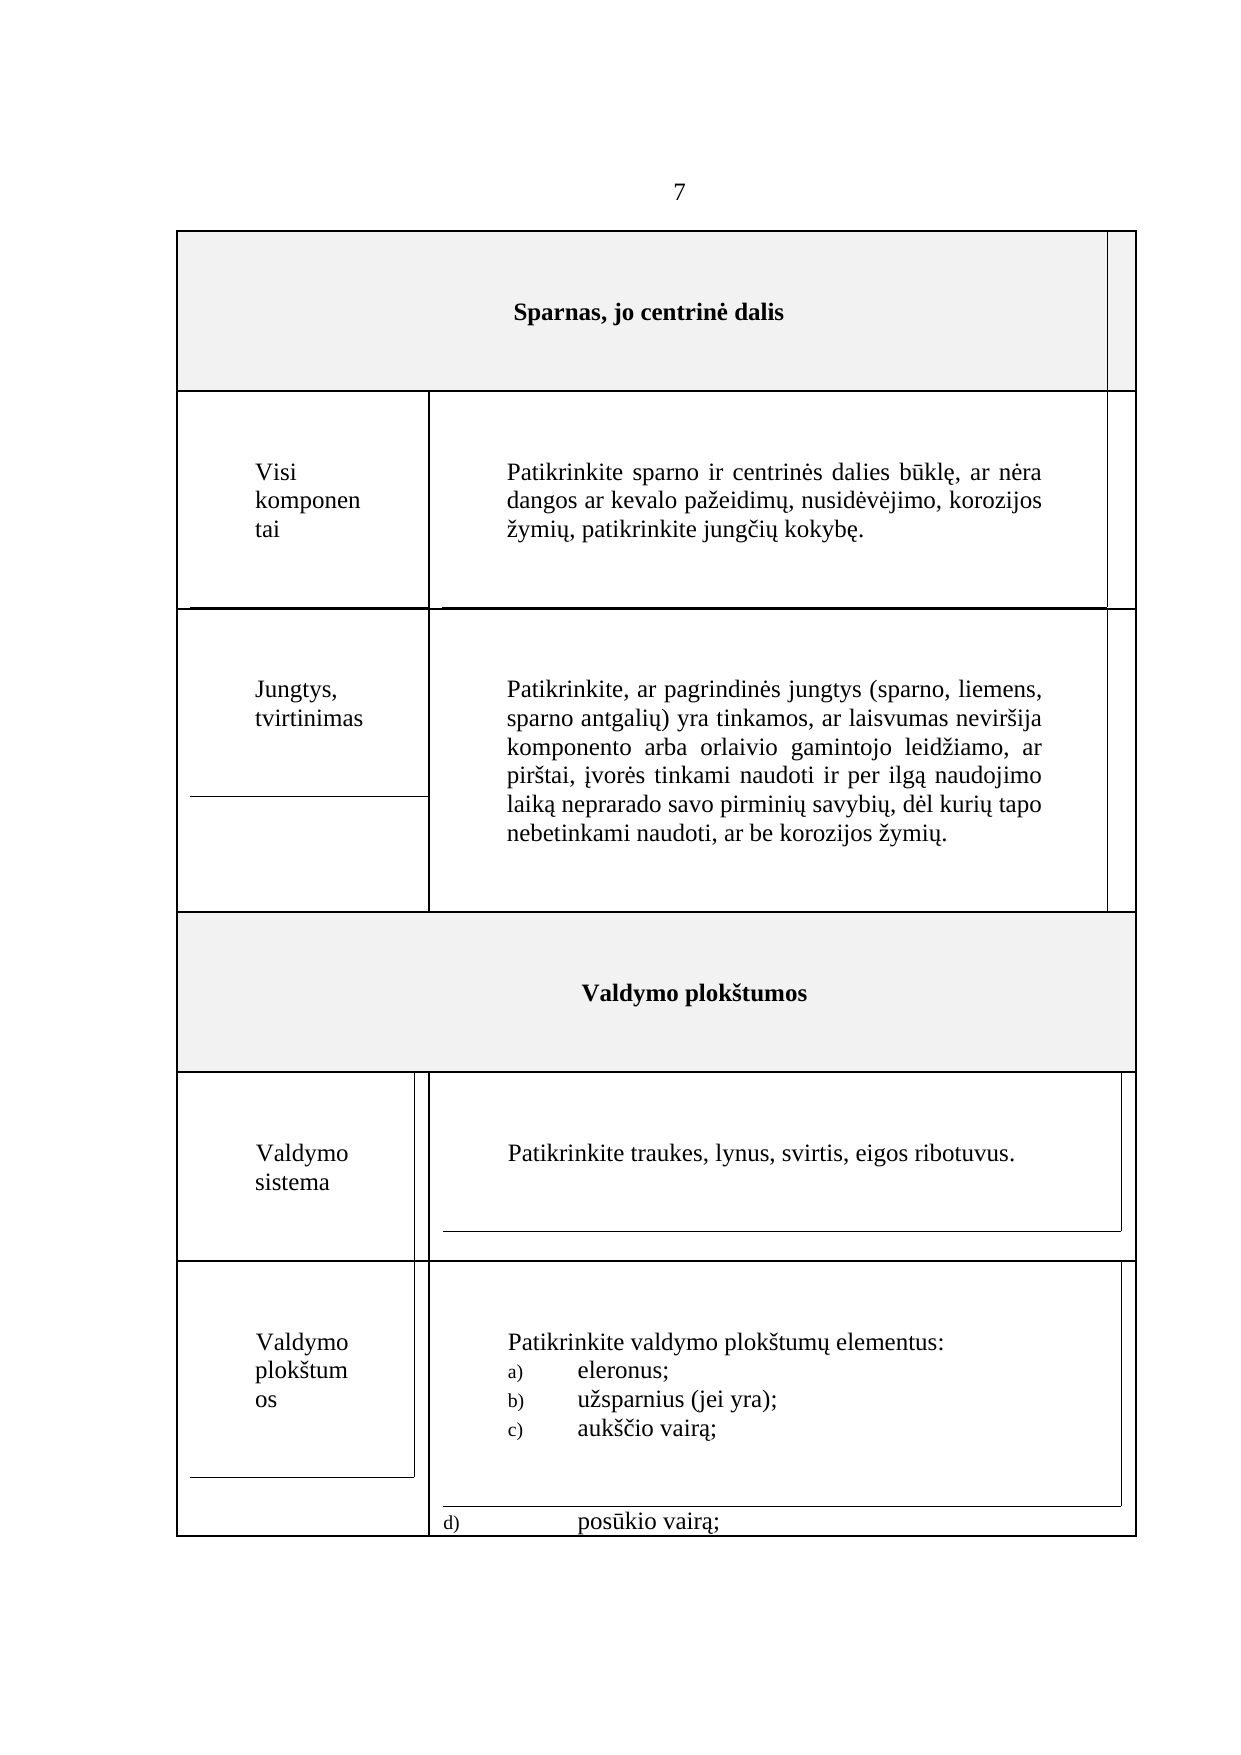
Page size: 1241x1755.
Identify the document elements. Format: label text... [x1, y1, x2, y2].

table_cell Patikrinkite traukes, lynus, svirtis, eigos ribotuvus. [430, 1073, 1135, 1260]
table_cell Jungtys, tvirtinimas [178, 610, 428, 911]
table_cell Patikrinkite valdymo plokštumų elementus: a) eleronus; b) užsparnius (jei yra); c) aukščio vairą; d) posūkio vairą; [430, 1262, 1135, 1535]
table_cell Valdymo sistema [178, 1073, 414, 1260]
table_cell Valdymo plokštumos [178, 1262, 428, 1535]
table_cell [1108, 610, 1135, 911]
table_cell Valdymo plokštumos [178, 913, 1135, 1071]
table_cell Patikrinkite, ar pagrindinės jungtys (sparno, liemens, sparno antgalių) yra tinkamos, ar laisvumas neviršija komponento arba orlaivio gamintojo leidžiamo, ar pirštai, įvorės tinkami naudoti ir per ilgą naudojimo laiką neprarado savo pirminių savybių, dėl kurių tapo nebetinkami naudoti, ar be korozijos žymių. [430, 610, 1107, 911]
table_cell [1108, 392, 1135, 607]
table_cell Patikrinkite sparno ir centrinės dalies būklę, ar nėra dangos ar kevalo pažeidimų, nusidėvėjimo, korozijos žymių, patikrinkite jungčių kokybę. [430, 392, 1107, 607]
table_cell Sparnas, jo centrinė dalis [178, 232, 1107, 390]
table_cell Visi komponentai [178, 392, 428, 607]
table_cell [1108, 232, 1135, 390]
table_cell [415, 1073, 428, 1260]
